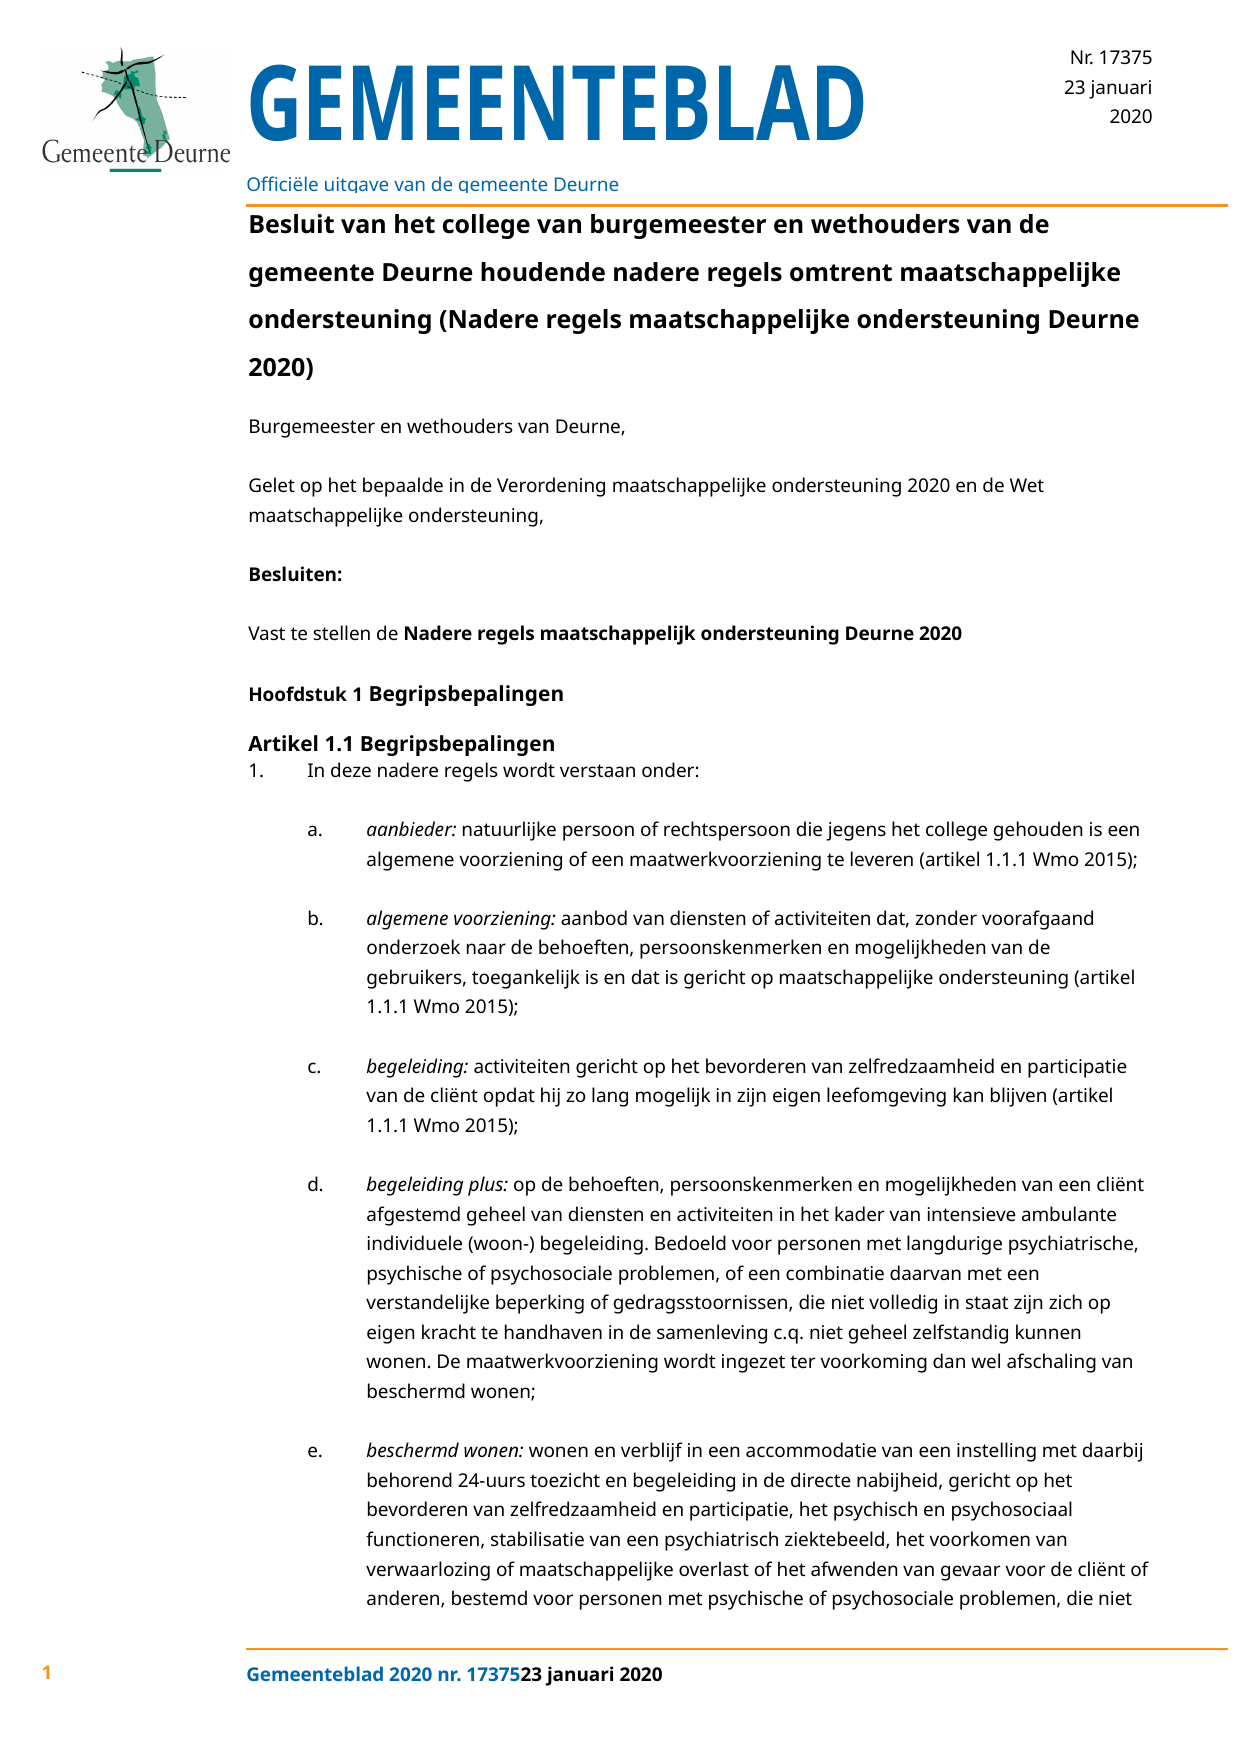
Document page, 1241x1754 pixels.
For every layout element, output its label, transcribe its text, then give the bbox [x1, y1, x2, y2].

list begeleiding plus: op de behoeften, persoonskenmerken en mogelijkheden van een cliënt afgestemd geheel van diensten en activiteiten in het kader van intensieve ambulante individuele (woon-) begeleiding. Bedoeld voor personen met langdurige psychiatrische, psychische of psychosociale problemen, of een combinatie daarvan met een verstandelijke beperking of gedragsstoornissen, die niet volledig in staat zijn zich op eigen kracht te handhaven in de samenleving c.q. niet geheel zelfstandig kunnen wonen. De maatwerkvoorziening wordt ingezet ter voorkoming dan wel afschaling van beschermd wonen; [307, 1171, 1152, 1404]
text Hoofdstuk 1 Begripsbepalingen [248, 679, 1152, 708]
text Besluit van het college van burgemeester en wethouders van de gemeente Deurne houdende nadere regels omtrent maatschappelijke ondersteuning (Nadere regels maatschappelijke ondersteuning Deurne 2020) [248, 207, 1152, 384]
list In deze nadere regels wordt verstaan onder: [248, 757, 1152, 783]
list algemene voorziening: aanbod van diensten of activiteiten dat, zonder voorafgaand onderzoek naar de behoeften, persoonskenmerken en mogelijkheden van de gebruikers, toegankelijk is en dat is gericht op maatschappelijke ondersteuning (artikel 1.1.1 Wmo 2015); [307, 905, 1152, 1019]
text Burgemeester en wethouders van Deurne, [248, 413, 1152, 439]
picture [41, 47, 231, 172]
text Besluiten: [248, 561, 1152, 587]
list begeleiding: activiteiten gericht op het bevorderen van zelfredzaamheid en participatie van de cliënt opdat hij zo lang mogelijk in zijn eigen leefomgeving kan blijven (artikel 1.1.1 Wmo 2015); [307, 1053, 1152, 1138]
list beschermd wonen: wonen en verblijf in een accommodatie van een instelling met daarbij behorend 24-uurs toezicht en begeleiding in de directe nabijheid, gericht op het bevorderen van zelfredzaamheid en participatie, het psychisch en psychosociaal functioneren, stabilisatie van een psychiatrisch ziektebeeld, het voorkomen van verwaarlozing of maatschappelijke overlast of het afwenden van gevaar voor de cliënt of anderen, bestemd voor personen met psychische of psychosociale problemen, die niet [307, 1437, 1152, 1611]
text Vast te stellen de Nadere regels maatschappelijk ondersteuning Deurne 2020 [248, 620, 1152, 646]
text Gelet op het bepaalde in de Verordening maatschappelijke ondersteuning 2020 en de Wet maatschappelijke ondersteuning, [248, 472, 1152, 528]
text Artikel 1.1 Begripsbepalingen [248, 729, 1152, 757]
list aanbieder: natuurlijke persoon of rechtspersoon die jegens het college gehouden is een algemene voorziening of een maatwerkvoorziening te leveren (artikel 1.1.1 Wmo 2015); [307, 816, 1152, 872]
